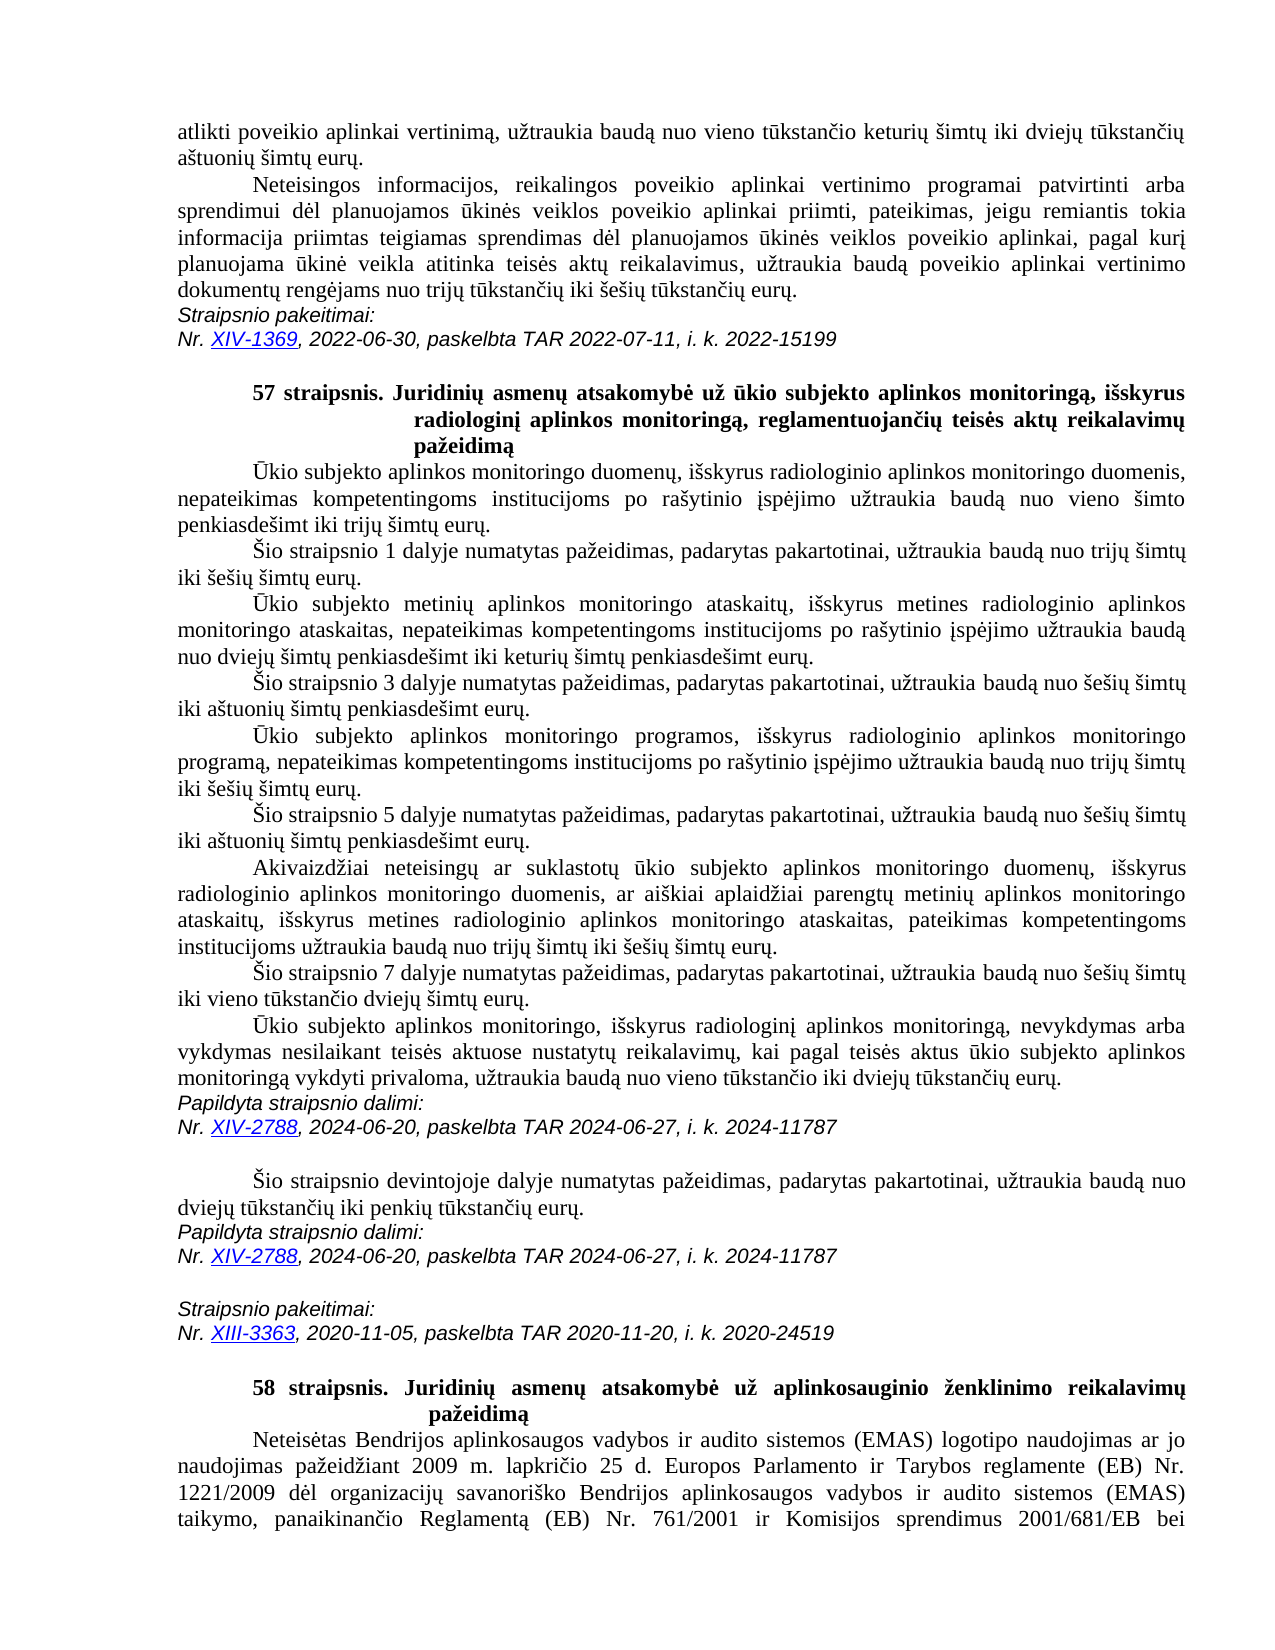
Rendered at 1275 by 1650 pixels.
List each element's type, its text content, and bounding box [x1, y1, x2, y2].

text Nr. XIV-2788, 2024-06-20, paskelbta TAR 2024-06-27, i. k. 2024-11787 [177, 1244, 1186, 1268]
text Ūkio subjekto metinių aplinkos monitoringo ataskaitų, išskyrus metines radiologinio aplinkos monitoringo ataskaitas, nepateikimas kompetentingoms institucijoms po rašytinio įspėjimo užtraukia baudą nuo dviejų šimtų penkiasdešimt iki keturių šimtų penkiasdešimt eurų. [177, 590, 1186, 669]
text Šio straipsnio 3 dalyje numatytas pažeidimas, padarytas pakartotinai, užtraukia baudą nuo šešių šimtų iki aštuonių šimtų penkiasdešimt eurų. [177, 669, 1186, 722]
text Ūkio subjekto aplinkos monitoringo programos, išskyrus radiologinio aplinkos monitoringo programą, nepateikimas kompetentingoms institucijoms po rašytinio įspėjimo užtraukia baudą nuo trijų šimtų iki šešių šimtų eurų. [177, 722, 1186, 801]
text 58 straipsnis. Juridinių asmenų atsakomybė už aplinkosauginio ženklinimo reikalavimų pažeidimą [252, 1373, 1186, 1426]
text 57 straipsnis. Juridinių asmenų atsakomybė už ūkio subjekto aplinkos monitoringą, išskyrus radiologinį aplinkos monitoringą, reglamentuojančių teisės aktų reikalavimų pažeidimą [252, 379, 1186, 458]
text Nr. XIV-1369, 2022-06-30, paskelbta TAR 2022-07-11, i. k. 2022-15199 [177, 327, 1186, 351]
text Ūkio subjekto aplinkos monitoringo, išskyrus radiologinį aplinkos monitoringą, nevykdymas arba vykdymas nesilaikant teisės aktuose nustatytų reikalavimų, kai pagal teisės aktus ūkio subjekto aplinkos monitoringą vykdyti privaloma, užtraukia baudą nuo vieno tūkstančio iki dviejų tūkstančių eurų. [177, 1012, 1186, 1091]
text Neteisingos informacijos, reikalingos poveikio aplinkai vertinimo programai patvirtinti arba sprendimui dėl planuojamos ūkinės veiklos poveikio aplinkai priimti, pateikimas, jeigu remiantis tokia informacija priimtas teigiamas sprendimas dėl planuojamos ūkinės veiklos poveikio aplinkai, pagal kurį planuojama ūkinė veikla atitinka teisės aktų reikalavimus, užtraukia baudą poveikio aplinkai vertinimo dokumentų rengėjams nuo trijų tūkstančių iki šešių tūkstančių eurų. [177, 171, 1186, 303]
text Neteisėtas Bendrijos aplinkosaugos vadybos ir audito sistemos (EMAS) logotipo naudojimas ar jo naudojimas pažeidžiant 2009 m. lapkričio 25 d. Europos Parlamento ir Tarybos reglamente (EB) Nr. 1221/2009 dėl organizacijų savanoriško Bendrijos aplinkosaugos vadybos ir audito sistemos (EMAS) taikymo, panaikinančio Reglamentą (EB) Nr. 761/2001 ir Komisijos sprendimus 2001/681/EB bei [177, 1426, 1186, 1532]
text Šio straipsnio 7 dalyje numatytas pažeidimas, padarytas pakartotinai, užtraukia baudą nuo šešių šimtų iki vieno tūkstančio dviejų šimtų eurų. [177, 959, 1186, 1012]
text Nr. XIII-3363, 2020-11-05, paskelbta TAR 2020-11-20, i. k. 2020-24519 [177, 1321, 1186, 1345]
text Straipsnio pakeitimai: [177, 303, 1186, 327]
text Ūkio subjekto aplinkos monitoringo duomenų, išskyrus radiologinio aplinkos monitoringo duomenis, nepateikimas kompetentingoms institucijoms po rašytinio įspėjimo užtraukia baudą nuo vieno šimto penkiasdešimt iki trijų šimtų eurų. [177, 458, 1186, 537]
text Straipsnio pakeitimai: [177, 1297, 1186, 1321]
text Papildyta straipsnio dalimi: [177, 1091, 1186, 1115]
text Šio straipsnio devintojoje dalyje numatytas pažeidimas, padarytas pakartotinai, užtraukia baudą nuo dviejų tūkstančių iki penkių tūkstančių eurų. [177, 1167, 1186, 1220]
text atlikti poveikio aplinkai vertinimą, užtraukia baudą nuo vieno tūkstančio keturių šimtų iki dviejų tūkstančių aštuonių šimtų eurų. [177, 118, 1186, 171]
text Šio straipsnio 1 dalyje numatytas pažeidimas, padarytas pakartotinai, užtraukia baudą nuo trijų šimtų iki šešių šimtų eurų. [177, 537, 1186, 590]
text Nr. XIV-2788, 2024-06-20, paskelbta TAR 2024-06-27, i. k. 2024-11787 [177, 1115, 1186, 1139]
text Šio straipsnio 5 dalyje numatytas pažeidimas, padarytas pakartotinai, užtraukia baudą nuo šešių šimtų iki aštuonių šimtų penkiasdešimt eurų. [177, 801, 1186, 854]
text Akivaizdžiai neteisingų ar suklastotų ūkio subjekto aplinkos monitoringo duomenų, išskyrus radiologinio aplinkos monitoringo duomenis, ar aiškiai aplaidžiai parengtų metinių aplinkos monitoringo ataskaitų, išskyrus metines radiologinio aplinkos monitoringo ataskaitas, pateikimas kompetentingoms institucijoms užtraukia baudą nuo trijų šimtų iki šešių šimtų eurų. [177, 854, 1186, 959]
text Papildyta straipsnio dalimi: [177, 1220, 1186, 1244]
